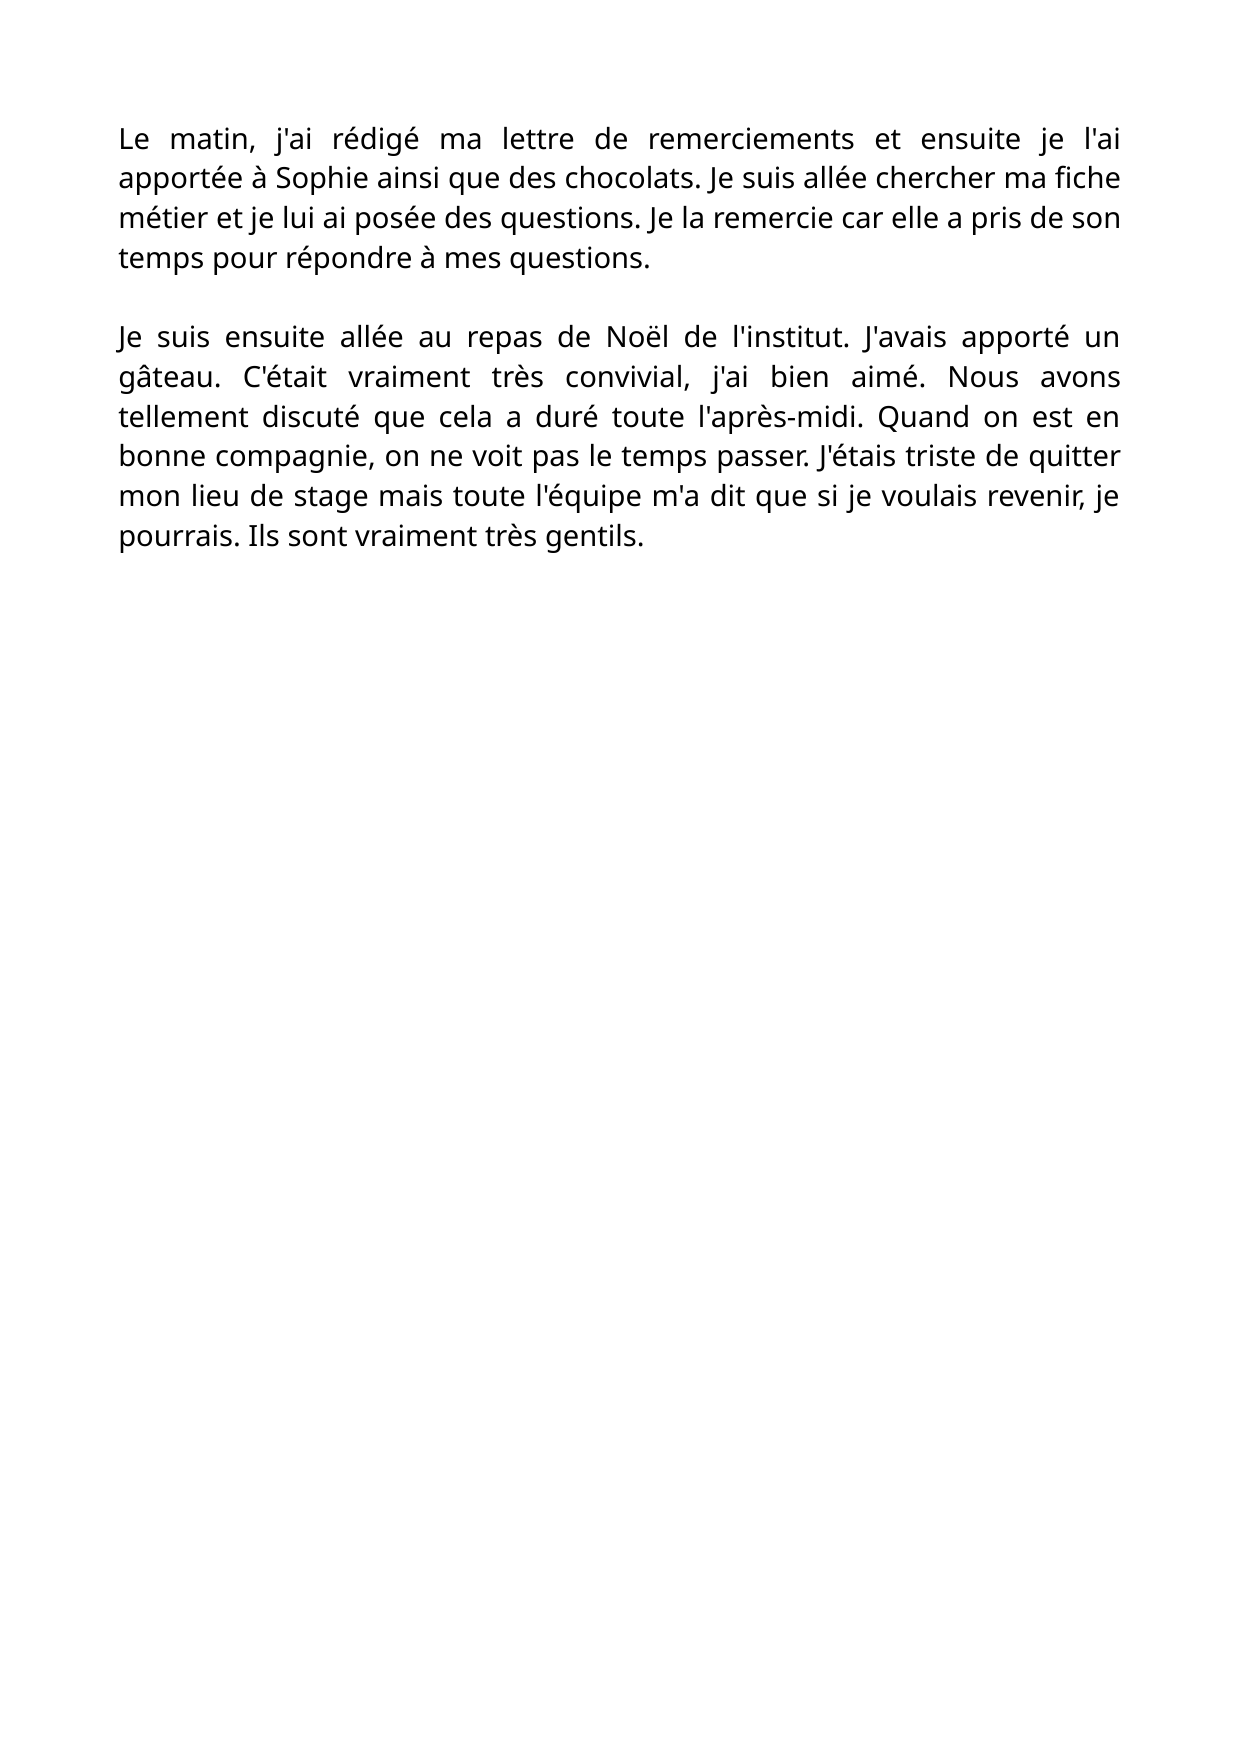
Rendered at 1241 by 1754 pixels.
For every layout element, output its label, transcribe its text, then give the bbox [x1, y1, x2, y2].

text Je suis ensuite allée au repas de Noël de l'institut. J'avais apporté un gâteau. C'était vraiment très convivial, j'ai bien aimé. Nous avons tellement discuté que cela a duré toute l'après-midi. Quand on est en bonne compagnie, on ne voit pas le temps passer. J'étais triste de quitter mon lieu de stage mais toute l'équipe m'a dit que si je voulais revenir, je pourrais. Ils sont vraiment très gentils. [118, 317, 1122, 555]
text Le matin, j'ai rédigé ma lettre de remerciements et ensuite je l'ai apportée à Sophie ainsi que des chocolats. Je suis allée chercher ma fiche métier et je lui ai posée des questions. Je la remercie car elle a pris de son temps pour répondre à mes questions. [118, 118, 1122, 277]
